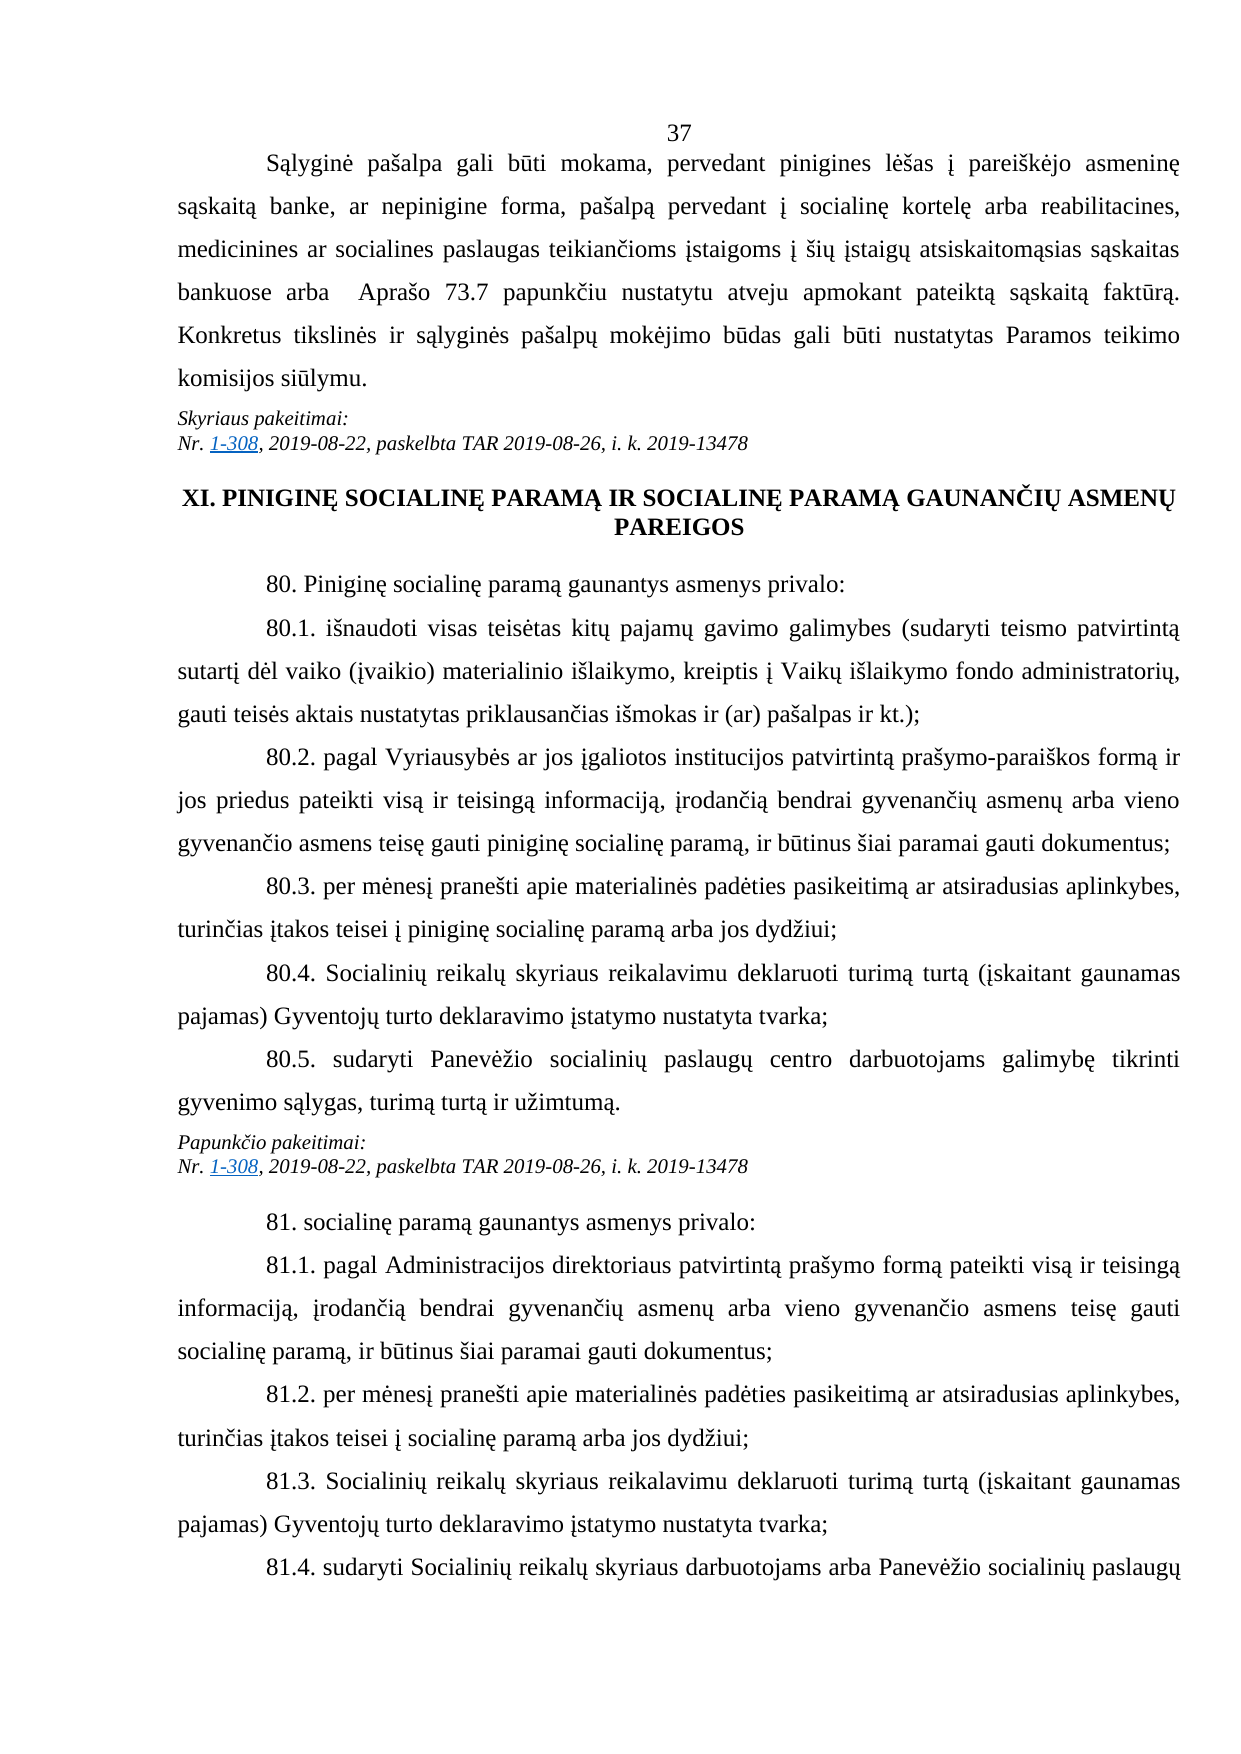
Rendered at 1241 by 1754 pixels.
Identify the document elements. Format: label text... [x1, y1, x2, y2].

text XI. PINIGINĘ SOCIALINĘ PARAMĄ IR SOCIALINĘ PARAMĄ GAUNANČIŲ ASMENŲ PAREIGOS [177, 483, 1181, 541]
text Skyriaus pakeitimai: [177, 406, 1181, 430]
text 80. Piniginę socialinę paramą gaunantys asmenys privalo: [177, 569, 1181, 598]
text 80.5. sudaryti Panevėžio socialinių paslaugų centro darbuotojams galimybę tikrinti gyvenimo sąlygas, turimą turtą ir užimtumą. [177, 1044, 1181, 1116]
text Sąlyginė pašalpa gali būti mokama, pervedant pinigines lėšas į pareiškėjo asmeninę sąskaitą banke, ar nepinigine forma, pašalpą pervedant į socialinę kortelę arba reabilitacines, medicinines ar socialines paslaugas teikiančioms įstaigoms į šių įstaigų atsiskaitomąsias sąskaitas bankuose arba Aprašo 73.7 papunkčiu nustatytu atveju apmokant pateiktą sąskaitą faktūrą. Konkretus tikslinės ir sąlyginės pašalpų mokėjimo būdas gali būti nustatytas Paramos teikimo komisijos siūlymu. [177, 148, 1181, 392]
text 81.1. pagal Administracijos direktoriaus patvirtintą prašymo formą pateikti visą ir teisingą informaciją, įrodančią bendrai gyvenančių asmenų arba vieno gyvenančio asmens teisę gauti socialinę paramą, ir būtinus šiai paramai gauti dokumentus; [177, 1250, 1181, 1365]
text 81.3. Socialinių reikalų skyriaus reikalavimu deklaruoti turimą turtą (įskaitant gaunamas pajamas) Gyventojų turto deklaravimo įstatymo nustatyta tvarka; [177, 1466, 1181, 1538]
text 80.4. Socialinių reikalų skyriaus reikalavimu deklaruoti turimą turtą (įskaitant gaunamas pajamas) Gyventojų turto deklaravimo įstatymo nustatyta tvarka; [177, 958, 1181, 1029]
text 81.4. sudaryti Socialinių reikalų skyriaus darbuotojams arba Panevėžio socialinių paslaugų [177, 1552, 1181, 1581]
text Nr. 1-308, 2019-08-22, paskelbta TAR 2019-08-26, i. k. 2019-13478 [177, 430, 1181, 454]
text Papunkčio pakeitimai: [177, 1130, 1181, 1154]
text 80.1. išnaudoti visas teisėtas kitų pajamų gavimo galimybes (sudaryti teismo patvirtintą sutartį dėl vaiko (įvaikio) materialinio išlaikymo, kreiptis į Vaikų išlaikymo fondo administratorių, gauti teisės aktais nustatytas priklausančias išmokas ir (ar) pašalpas ir kt.); [177, 613, 1181, 728]
text 80.3. per mėnesį pranešti apie materialinės padėties pasikeitimą ar atsiradusias aplinkybes, turinčias įtakos teisei į piniginę socialinę paramą arba jos dydžiui; [177, 871, 1181, 943]
text 81. socialinę paramą gaunantys asmenys privalo: [177, 1207, 1181, 1236]
text Nr. 1-308, 2019-08-22, paskelbta TAR 2019-08-26, i. k. 2019-13478 [177, 1154, 1181, 1178]
text 81.2. per mėnesį pranešti apie materialinės padėties pasikeitimą ar atsiradusias aplinkybes, turinčias įtakos teisei į socialinę paramą arba jos dydžiui; [177, 1379, 1181, 1451]
text 80.2. pagal Vyriausybės ar jos įgaliotos institucijos patvirtintą prašymo-paraiškos formą ir jos priedus pateikti visą ir teisingą informaciją, įrodančią bendrai gyvenančių asmenų arba vieno gyvenančio asmens teisę gauti piniginę socialinę paramą, ir būtinus šiai paramai gauti dokumentus; [177, 742, 1181, 857]
